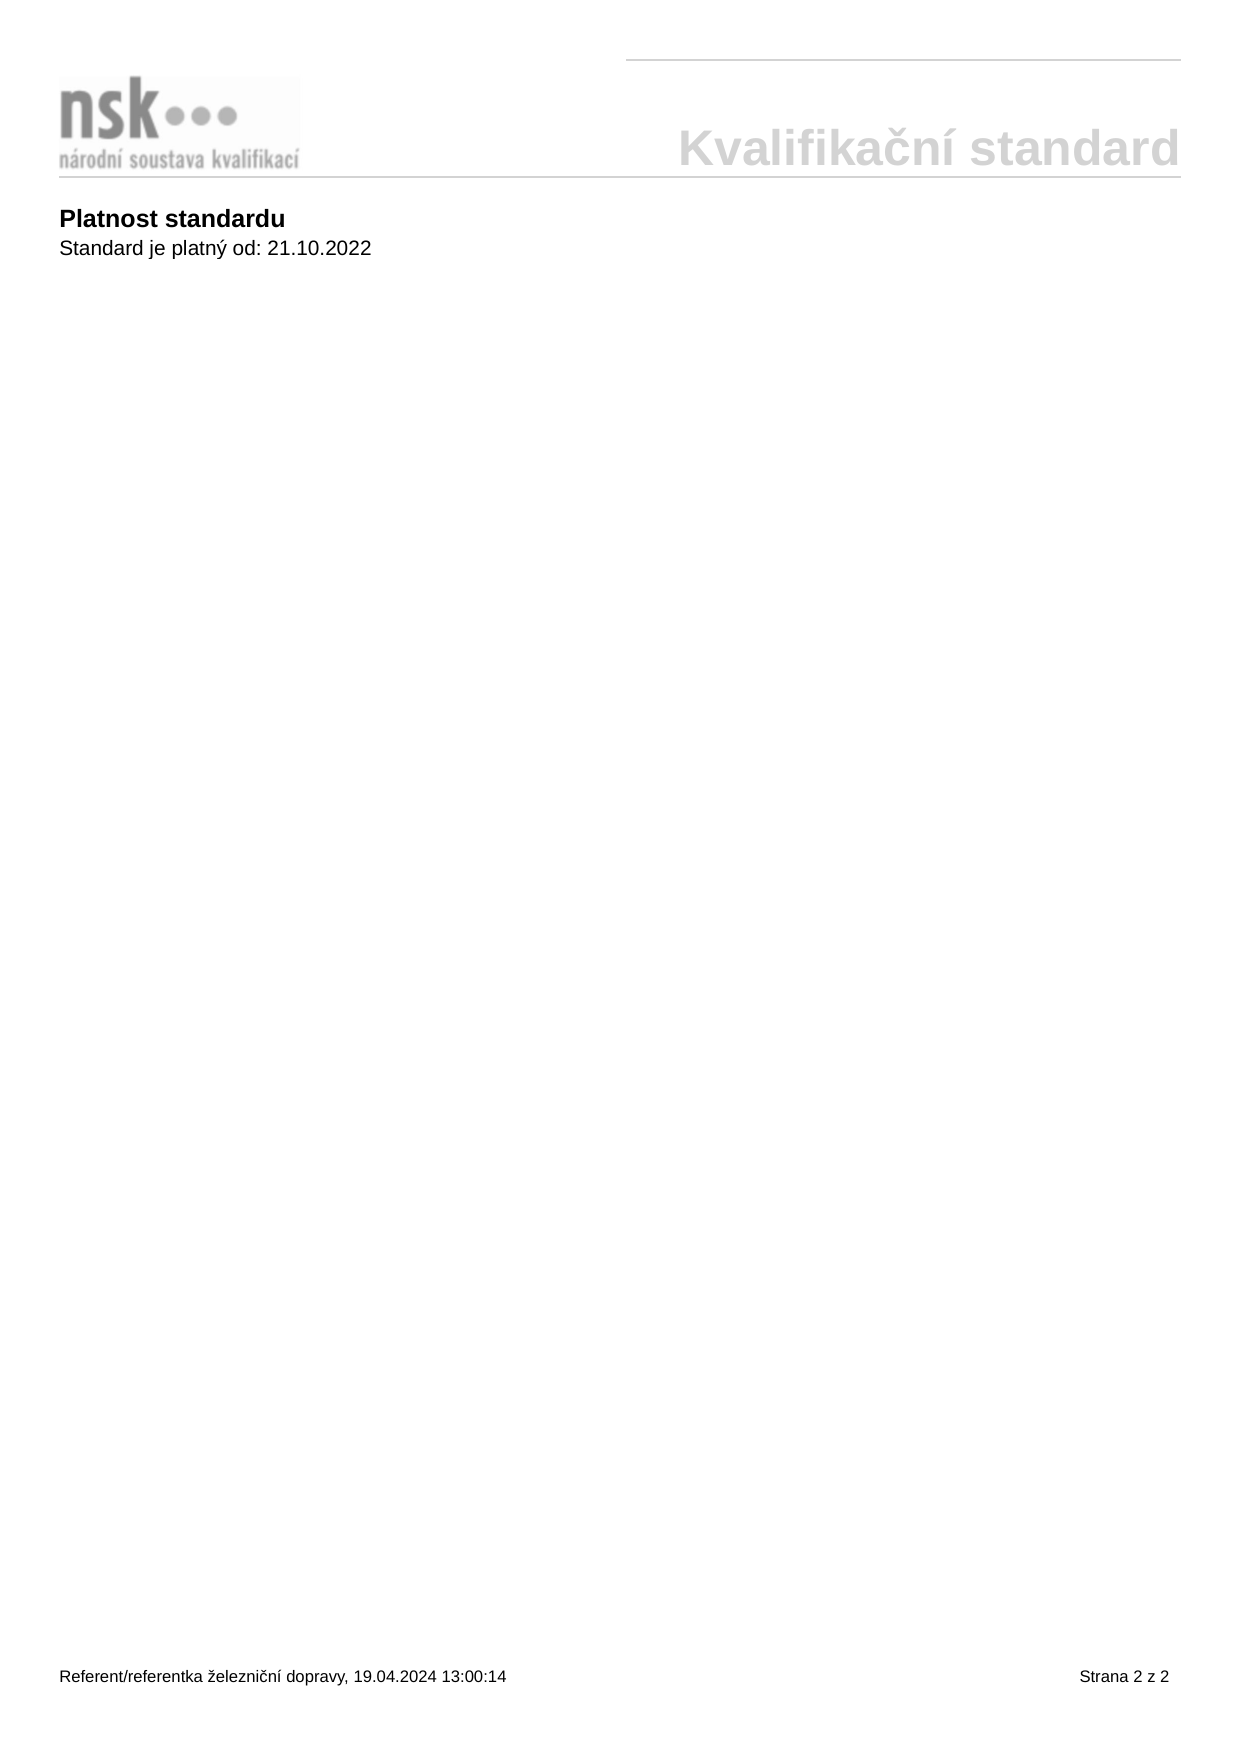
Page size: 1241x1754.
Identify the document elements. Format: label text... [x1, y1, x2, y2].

table_cell Platnost standardu [59, 200, 1181, 236]
table_cell [1169, 559, 1181, 859]
table_cell [1093, 1409, 1169, 1658]
table_cell [59, 194, 483, 200]
table_cell [1169, 194, 1181, 200]
table_cell Referent/referentka železniční dopravy, 19.04.2024 13:00:14 [59, 1658, 862, 1694]
table_cell [59, 178, 1181, 194]
table_cell [626, 1409, 862, 1658]
table_cell [621, 59, 626, 170]
table_cell [1093, 259, 1169, 559]
table_cell [1093, 559, 1169, 859]
table_cell [1169, 1409, 1181, 1658]
table_cell [620, 559, 626, 859]
table_cell Kvalifikační standard [626, 61, 1181, 176]
table_cell [620, 859, 626, 1159]
table_cell [862, 194, 1093, 200]
table_cell [59, 1409, 483, 1658]
table_cell [484, 1409, 620, 1658]
table_cell [626, 194, 862, 200]
table_cell [1093, 859, 1169, 1159]
table_cell Standard je platný od: 21.10.2022 [59, 236, 1181, 259]
table_cell [1093, 194, 1169, 200]
table_cell [626, 559, 862, 859]
table_cell [484, 1159, 620, 1409]
table_cell [620, 1159, 626, 1409]
table_cell [59, 859, 483, 1159]
table_cell [484, 259, 620, 559]
table_cell [862, 1159, 1093, 1409]
table_cell [59, 171, 483, 176]
table_cell [862, 859, 1093, 1159]
table_cell [484, 171, 620, 176]
table_cell [1169, 1658, 1181, 1694]
table_cell [484, 859, 620, 1159]
table_cell [59, 259, 483, 559]
table_cell [626, 259, 862, 559]
picture [58, 59, 621, 171]
table_cell [1169, 859, 1181, 1159]
table_cell [626, 859, 862, 1159]
table_cell [484, 194, 620, 200]
table_cell [620, 259, 626, 559]
table_cell [862, 259, 1093, 559]
table_cell [862, 1409, 1093, 1658]
table_cell [1169, 1159, 1181, 1409]
table_cell [862, 559, 1093, 859]
table_cell [1169, 259, 1181, 559]
table_cell [59, 1159, 483, 1409]
table_cell [59, 559, 483, 859]
table_cell [484, 559, 620, 859]
table_cell [620, 1409, 626, 1658]
table_cell [1093, 1159, 1169, 1409]
table_cell [626, 1159, 862, 1409]
table_cell Strana 2 z 2 [862, 1658, 1169, 1694]
